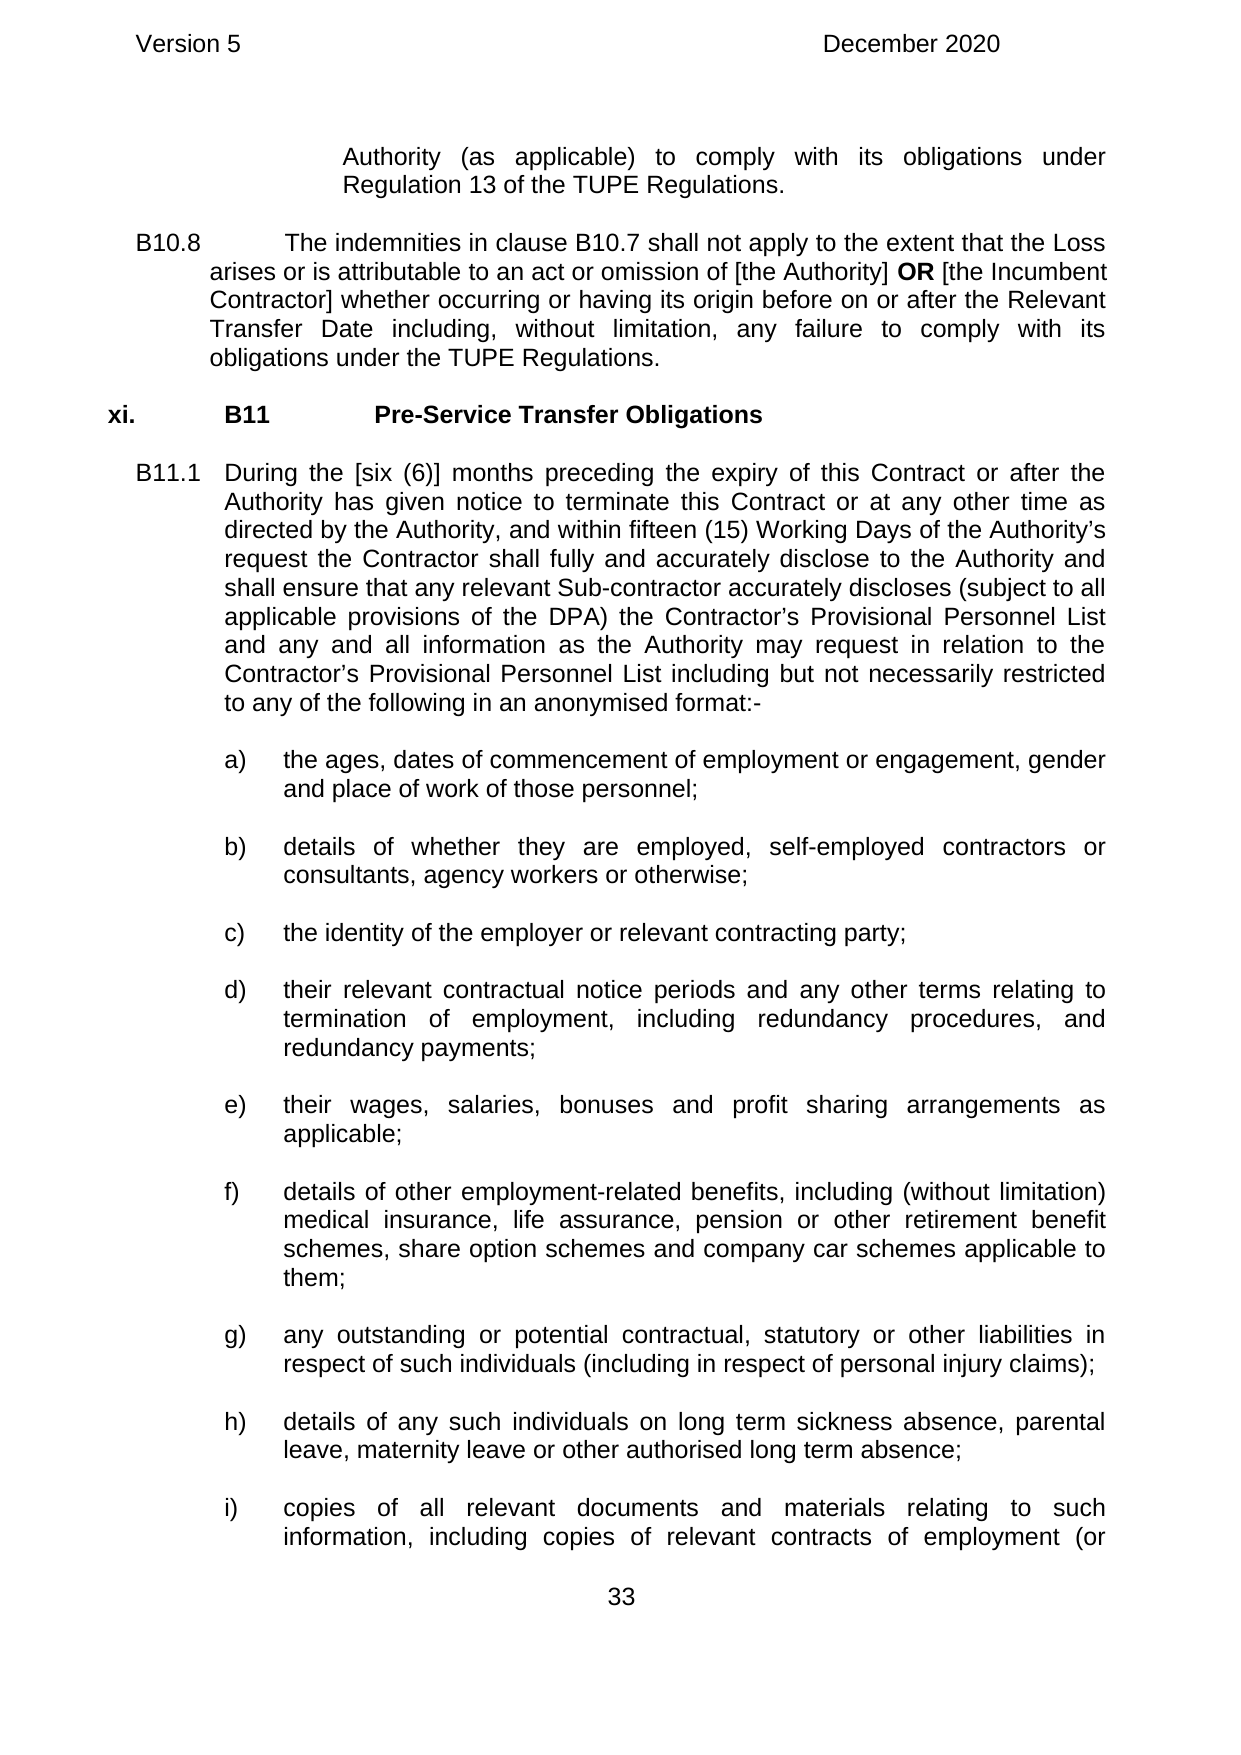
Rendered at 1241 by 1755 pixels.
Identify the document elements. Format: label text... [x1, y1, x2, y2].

list details of any such individuals on long term sickness absence, parental leave, maternity leave or other authorised long term absence; [224, 1407, 1107, 1464]
list Authority (as applicable) to comply with its obligations under Regulation 13 of the TUPE Regulations. [283, 142, 1107, 199]
list the ages, dates of commencement of employment or engagement, gender and place of work of those personnel; [224, 745, 1107, 803]
list their wages, salaries, bonuses and profit sharing arrangements as applicable; [224, 1090, 1107, 1148]
list any outstanding or potential contractual, statutory or other liabilities in respect of such individuals (including in respect of personal injury claims); [224, 1320, 1107, 1378]
list details of other employment-related benefits, including (without limitation) medical insurance, life assurance, pension or other retirement benefit schemes, share option schemes and company car schemes applicable to them; [224, 1177, 1107, 1292]
text B10.8 The indemnities in clause B10.7 shall not apply to the extent that the Loss arises or is attributable to an act or omission of [the Authority] OR [the Incumbent Contractor] whether occurring or having its origin before on or after the Relevant Transfer Date including, without limitation, any failure to comply with its obligations under the TUPE Regulations. [135, 228, 1107, 372]
text B11.1 During the [six (6)] months preceding the expiry of this Contract or after the Authority has given notice to terminate this Contract or at any other time as directed by the Authority, and within fifteen (15) Working Days of the Authority’s request the Contractor shall fully and accurately disclose to the Authority and shall ensure that any relevant Sub-contractor accurately discloses (subject to all applicable provisions of the DPA) the Contractor’s Provisional Personnel List and any and all information as the Authority may request in relation to the Contractor’s Provisional Personnel List including but not necessarily restricted to any of the following in an anonymised format:- [135, 458, 1107, 717]
list the identity of the employer or relevant contracting party; [224, 918, 1107, 947]
list copies of all relevant documents and materials relating to such information, including copies of relevant contracts of employment (or [224, 1493, 1107, 1550]
list their relevant contractual notice periods and any other terms relating to termination of employment, including redundancy procedures, and redundancy payments; [224, 975, 1107, 1062]
subtitle B11 Pre-Service Transfer Obligations [135, 400, 1107, 429]
list details of whether they are employed, self-employed contractors or consultants, agency workers or otherwise; [224, 832, 1107, 889]
